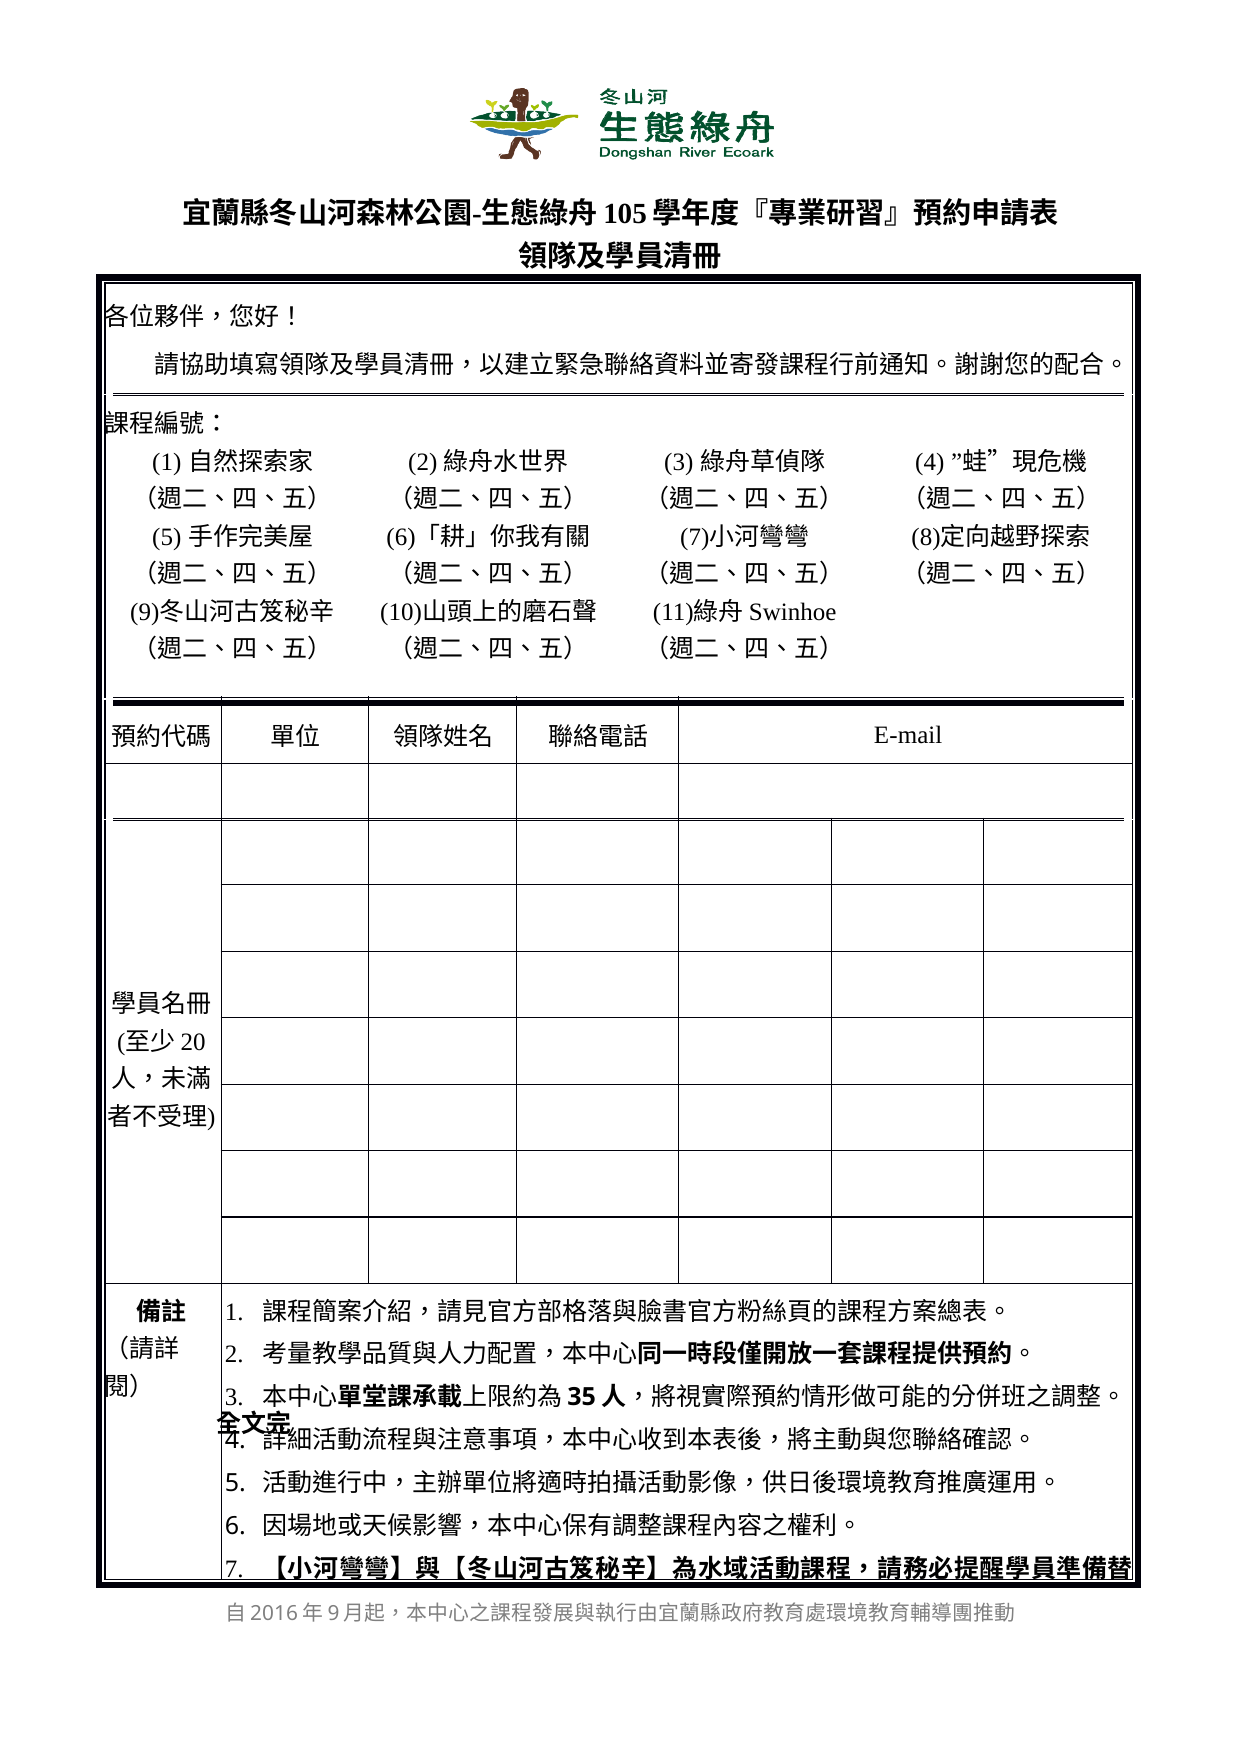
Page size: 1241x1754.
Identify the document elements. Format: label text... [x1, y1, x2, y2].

table_cell [984, 1018, 1132, 1083]
table_cell [679, 821, 831, 884]
table_cell [679, 952, 831, 1017]
table_cell [369, 821, 516, 884]
table_cell [832, 952, 983, 1017]
table_cell （週二、四、五） [616, 621, 873, 659]
table_cell 單位 [222, 706, 368, 763]
table_cell [517, 885, 678, 951]
table_cell [517, 821, 678, 884]
table_header (2) 綠舟水世界 [360, 434, 616, 471]
table_cell (7)小河彎彎 [616, 509, 873, 546]
table_cell (6)「耕」你我有關 [360, 509, 616, 546]
table_cell （週二、四、五） [106, 546, 360, 584]
table_header (1) 自然探索家 [106, 434, 360, 471]
table_cell [984, 818, 1132, 884]
table_cell （週二、四、五） [616, 546, 873, 584]
table_cell [517, 764, 678, 818]
table_cell [222, 1151, 368, 1216]
table_cell [369, 1085, 516, 1150]
table_cell [873, 621, 1129, 659]
picture [469, 88, 774, 160]
table_cell 課程編號： [102, 393, 1135, 696]
table_cell [517, 1085, 678, 1150]
table_cell （週二、四、五） [360, 471, 616, 509]
table_cell [222, 821, 368, 884]
table_cell [222, 885, 368, 951]
table_cell （週二、四、五） [106, 621, 360, 659]
table_cell [517, 1018, 678, 1083]
table_cell [369, 764, 516, 818]
table_cell [517, 1218, 678, 1283]
table_cell (11)綠舟Swinhoe [616, 584, 873, 621]
table_cell (8)定向越野探索 [873, 509, 1129, 546]
table_cell (5) 手作完美屋 [106, 509, 360, 546]
table_cell [222, 1018, 368, 1083]
text 宜蘭縣冬山河森林公園-生態綠舟105學年度『專業研習』預約申請表 [177, 190, 1063, 232]
table_cell (9)冬山河古笈秘辛 [106, 584, 360, 621]
table_cell [222, 764, 368, 818]
table_cell [984, 952, 1132, 1017]
table_cell （週二、四、五） [873, 546, 1129, 584]
table_cell [832, 1151, 983, 1216]
table_cell [832, 1018, 983, 1083]
table_cell [369, 1151, 516, 1216]
table_cell （週二、四、五） [360, 621, 616, 659]
table_cell [984, 885, 1132, 951]
table_header 各位夥伴，您好！ 請協助填寫領隊及學員清冊，以建立緊急聯絡資料並寄發課程行前通知。謝謝您的配合。 [106, 284, 1132, 393]
table_cell 學員名冊(至少20人，未滿者不受理) [106, 818, 221, 1283]
table_cell [832, 1218, 983, 1283]
table_cell [679, 1018, 831, 1083]
table_cell （週二、四、五） [106, 471, 360, 509]
table_cell [984, 1218, 1132, 1283]
table_cell [222, 952, 368, 1017]
text 領隊及學員清冊 [177, 232, 1063, 274]
table_cell [679, 1085, 831, 1150]
table_cell 備註 （請詳閱） 全文完 [106, 1284, 221, 1579]
table_cell [517, 1151, 678, 1216]
table_header (4) ”蛙”現危機 [873, 434, 1129, 471]
table_cell [369, 1018, 516, 1083]
table_cell [369, 1218, 516, 1283]
table_cell [369, 885, 516, 951]
table_cell [679, 1151, 831, 1216]
table_cell [369, 952, 516, 1017]
table_cell [984, 1085, 1132, 1150]
table_header (3) 綠舟草偵隊 [616, 434, 873, 471]
table_cell [517, 952, 678, 1017]
table_cell [679, 764, 1132, 818]
table_cell [984, 1151, 1132, 1216]
table_cell [679, 1218, 831, 1283]
table_cell E-mail [679, 696, 1135, 763]
table_cell [106, 764, 221, 818]
table_cell 預約代碼 [102, 696, 221, 763]
table_cell [679, 885, 831, 951]
table_cell 課程簡案介紹，請見官方部格落與臉書官方粉絲頁的課程方案總表。 考量教學品質與人力配置，本中心同一時段僅開放一套課程提供預約。 本中心單堂課承載上限約為35人，將視實際預約情形做可能的分併班之調整。 詳細活動流程與注意事項，本中心收到本表後，將主動與您聯絡確認。 活動進行中，主辦單位將適時拍攝活動影像，供日後環境教育推廣運用。 因場地或天候影響，本中心保有調整課程內容之權利。 【小河彎彎】與【冬山河古笈秘辛】為水域活動課程，請務必提醒學員準備替換衣物、適合下水的涼鞋。報名時請務必知會學校相關行政人員、參加教師。 「小河彎彎」含有獨木舟水域課程，因需要額外租借船隻，聘用教練與救生員，故需收取相關費用，人數限制20人以內。因獨木舟活動需另外向主管單位申請航權，請於活動前1個月提出申請，詳洽承辦人員。 【冬山河古笈秘辛】含有園區電動船搭乘體驗，需收取相關費用，詳洽承辦人員或參考官網公告票價。 建議於活動前幫參與教師、學員辦理相關保險。 生態綠舟的入園門票與停車費用請配合園區公告之收費方式辦理。 聯絡方式：電話(03)9591314#111、112、113 (教育研究部) / 電子信箱dsr.ecoark@gmail.com [222, 1284, 1132, 1579]
table_cell （週二、四、五） [616, 471, 873, 509]
table_cell [222, 1218, 368, 1283]
table_cell 領隊姓名 [369, 706, 516, 763]
table_cell [832, 1085, 983, 1150]
table_cell （週二、四、五） [360, 546, 616, 584]
table_cell [832, 821, 983, 884]
table_cell （週二、四、五） [873, 471, 1129, 509]
table_cell [873, 584, 1129, 621]
table_cell [832, 885, 983, 951]
table_cell (10)山頭上的磨石聲 [360, 584, 616, 621]
table_cell 聯絡電話 [517, 706, 678, 763]
table_cell [222, 1085, 368, 1150]
